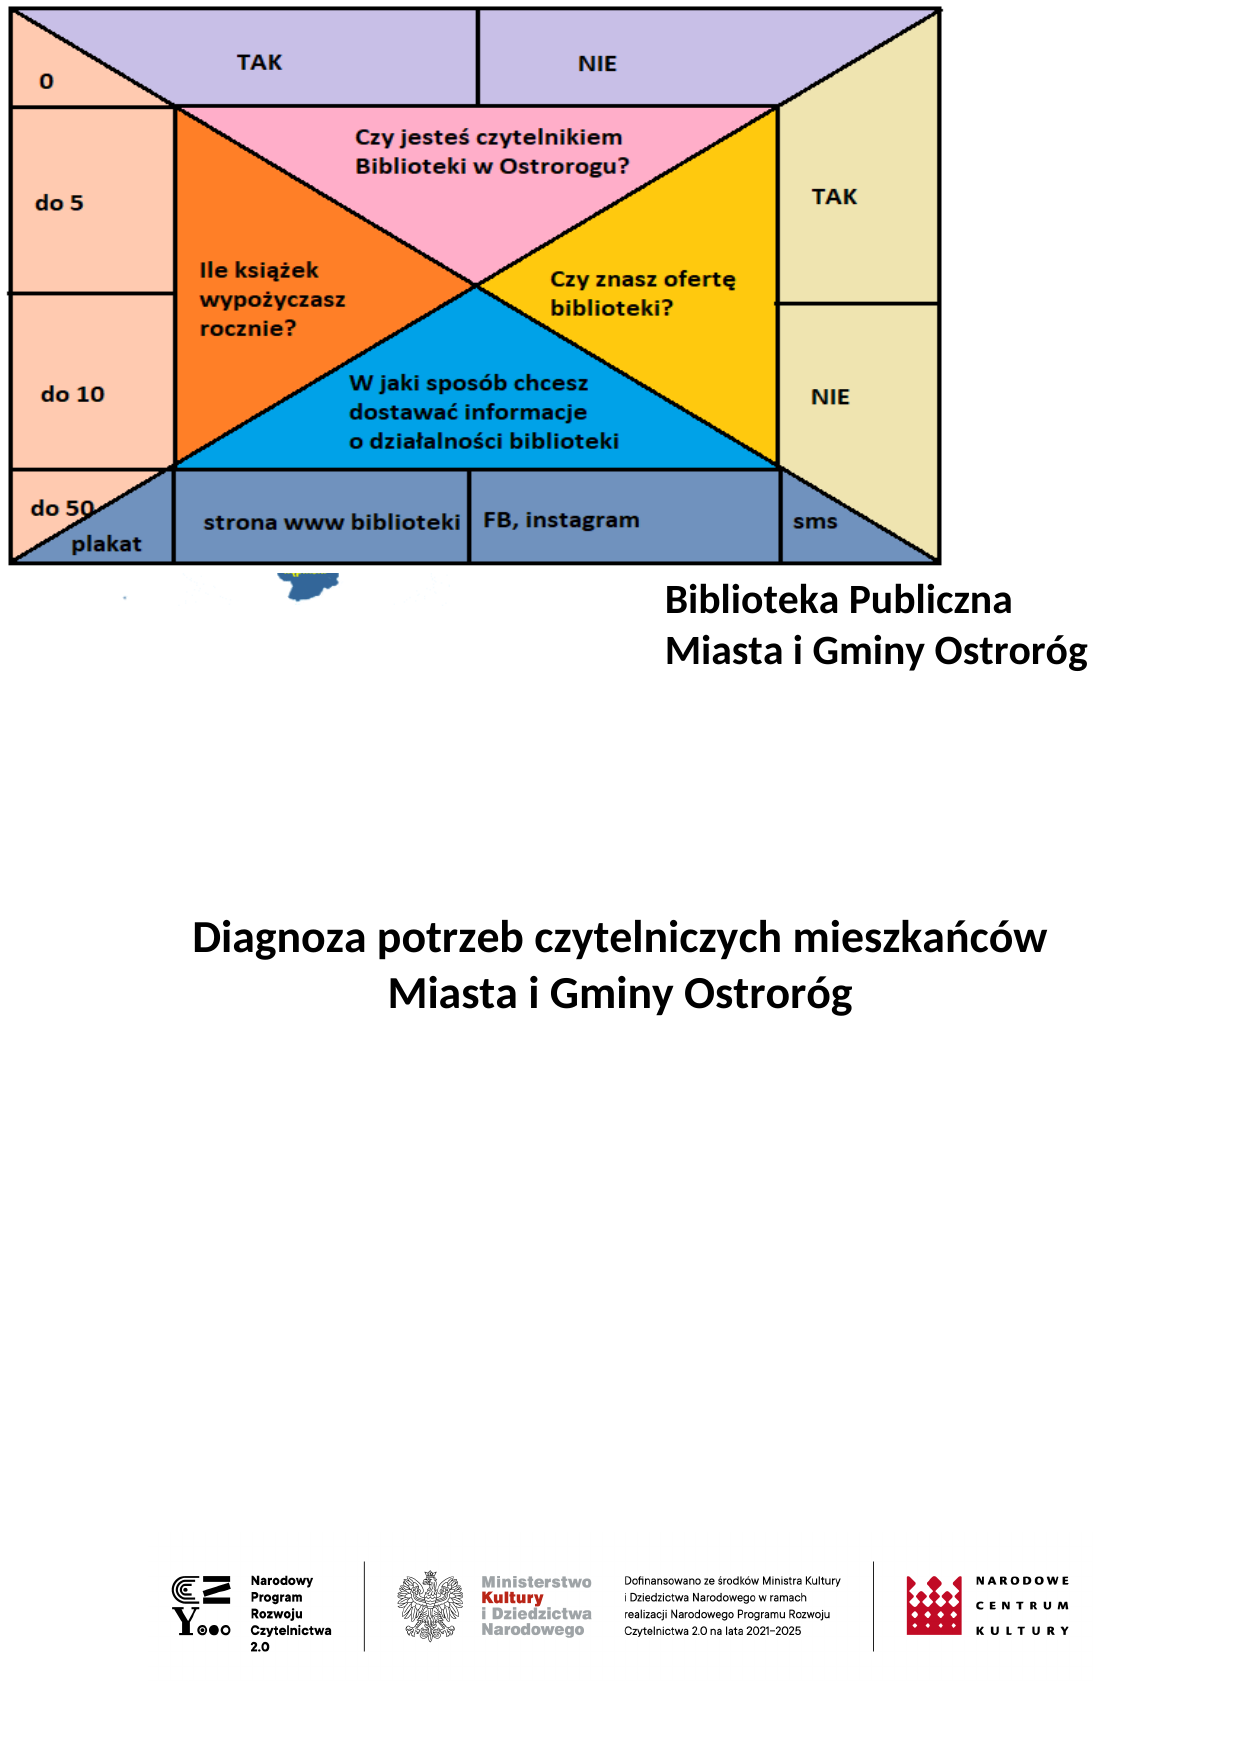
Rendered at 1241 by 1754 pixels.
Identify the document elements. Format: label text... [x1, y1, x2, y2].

text Diagnoza potrzeb czytelniczych mieszkańców Miasta i Gminy Ostroróg [148, 908, 1093, 1020]
text Biblioteka Publiczna Miasta i Gminy Ostroróg [664, 148, 1093, 675]
picture [0, 0, 949, 606]
picture [147, 1532, 1093, 1681]
